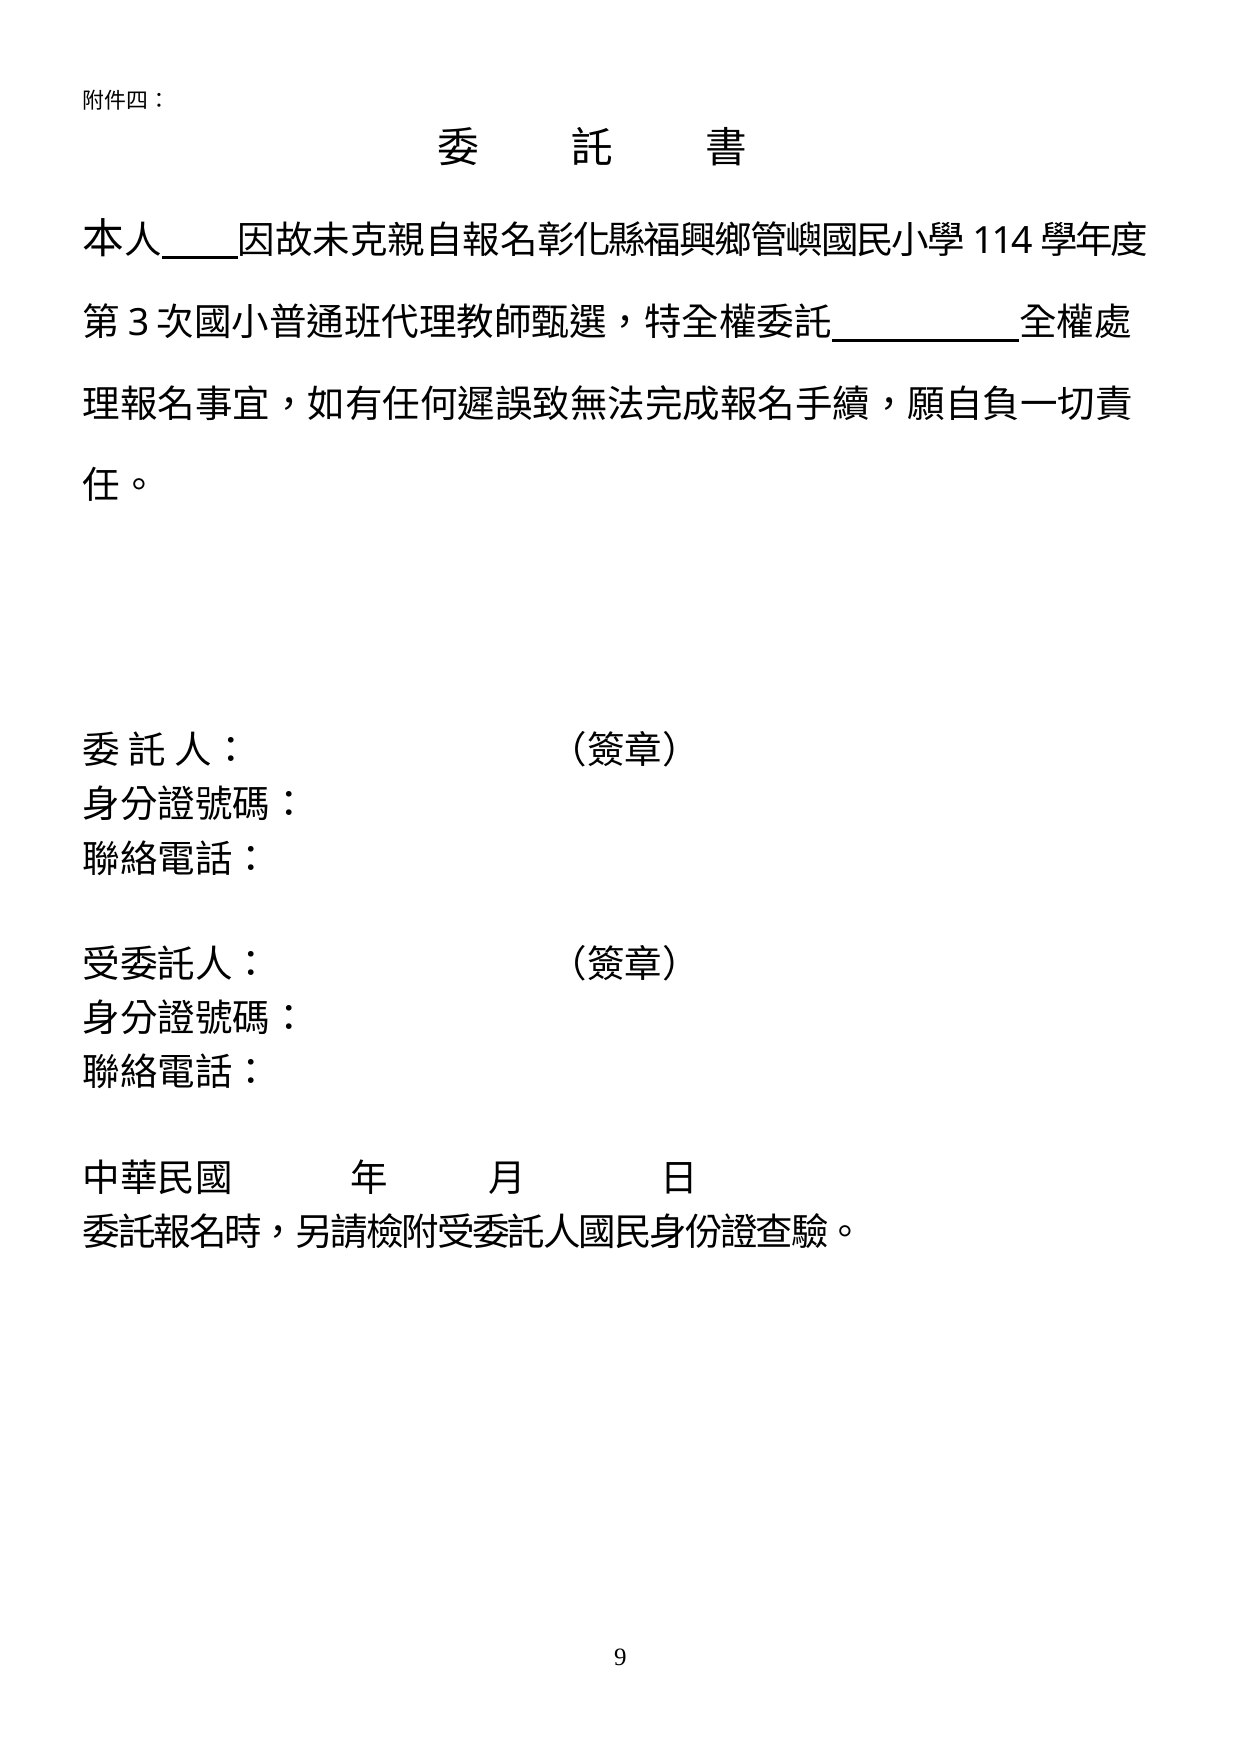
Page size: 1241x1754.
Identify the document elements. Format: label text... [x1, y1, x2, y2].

text 委託報名時，另請檢附受委託人國民身份證查驗。 [83, 1202, 1157, 1256]
text 中華民國 年 月 日 [83, 1148, 1157, 1202]
text 身分證號碼： 聯絡電話： [83, 774, 1157, 883]
text 附件四： [83, 83, 1157, 114]
text 委 託 書 本人 因故未克親自報名彰化縣福興鄉管嶼國民小學114學年度第3次國小普通班代理教師甄選，特全權委託 全權處理報名事宜，如有任何遲誤致無法完成報名手續，願自負一切責任。 [83, 114, 1157, 591]
text 受委託人： （簽章） 身分證號碼： 聯絡電話： [83, 883, 1157, 1097]
text 委 託 人： （簽章） [83, 720, 1157, 774]
